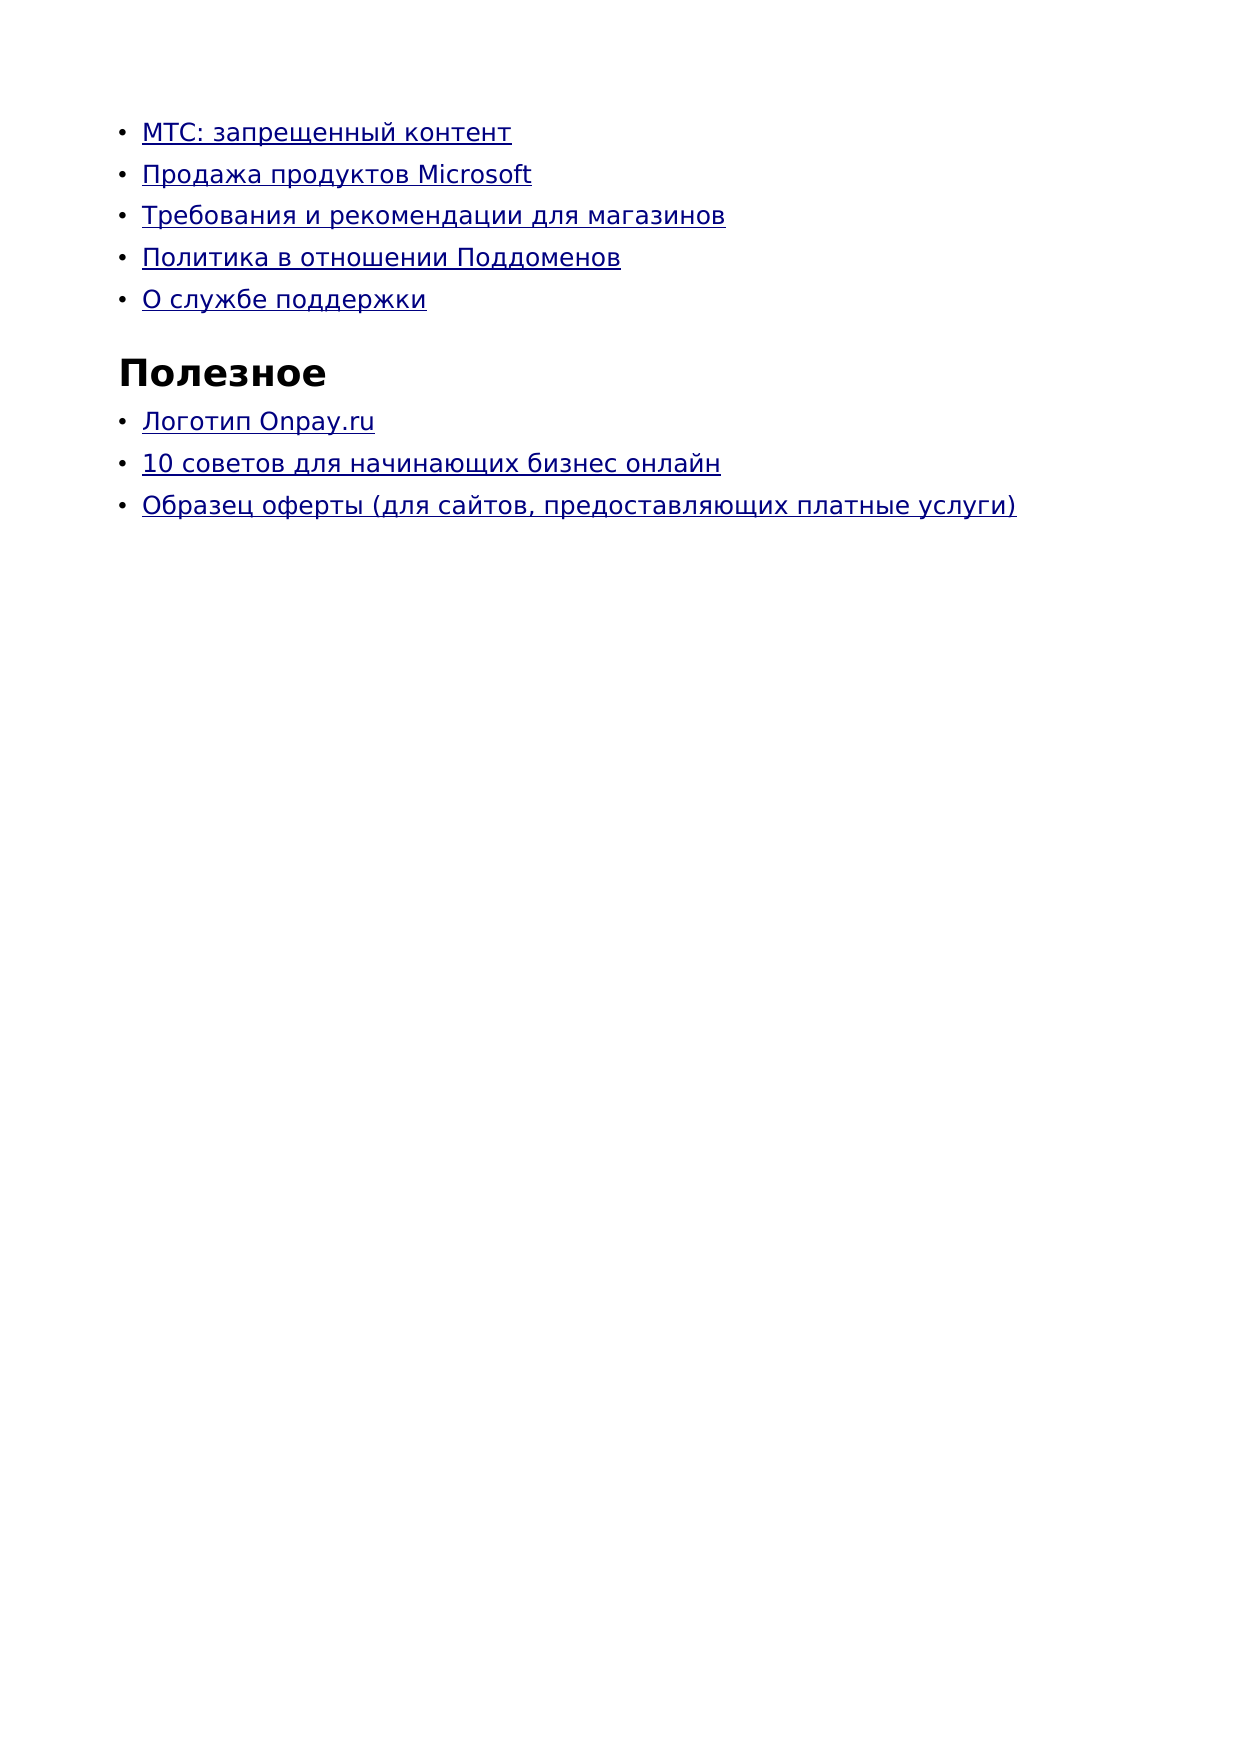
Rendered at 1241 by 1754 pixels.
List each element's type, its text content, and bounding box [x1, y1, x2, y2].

subtitle Полезное [118, 351, 1122, 395]
list 10 советов для начинающих бизнес онлайн [118, 449, 1122, 478]
list Образец оферты (для сайтов, предоставляющих платные услуги) [118, 491, 1122, 520]
list Требования и рекомендации для магазинов [118, 201, 1122, 231]
list Продажа продуктов Microsoft [118, 160, 1122, 189]
list Логотип Onpay.ru [118, 408, 1122, 437]
list МТС: запрещенный контент [118, 118, 1122, 147]
list О службе поддержки [118, 285, 1122, 314]
list Политика в отношении Поддоменов [118, 243, 1122, 272]
